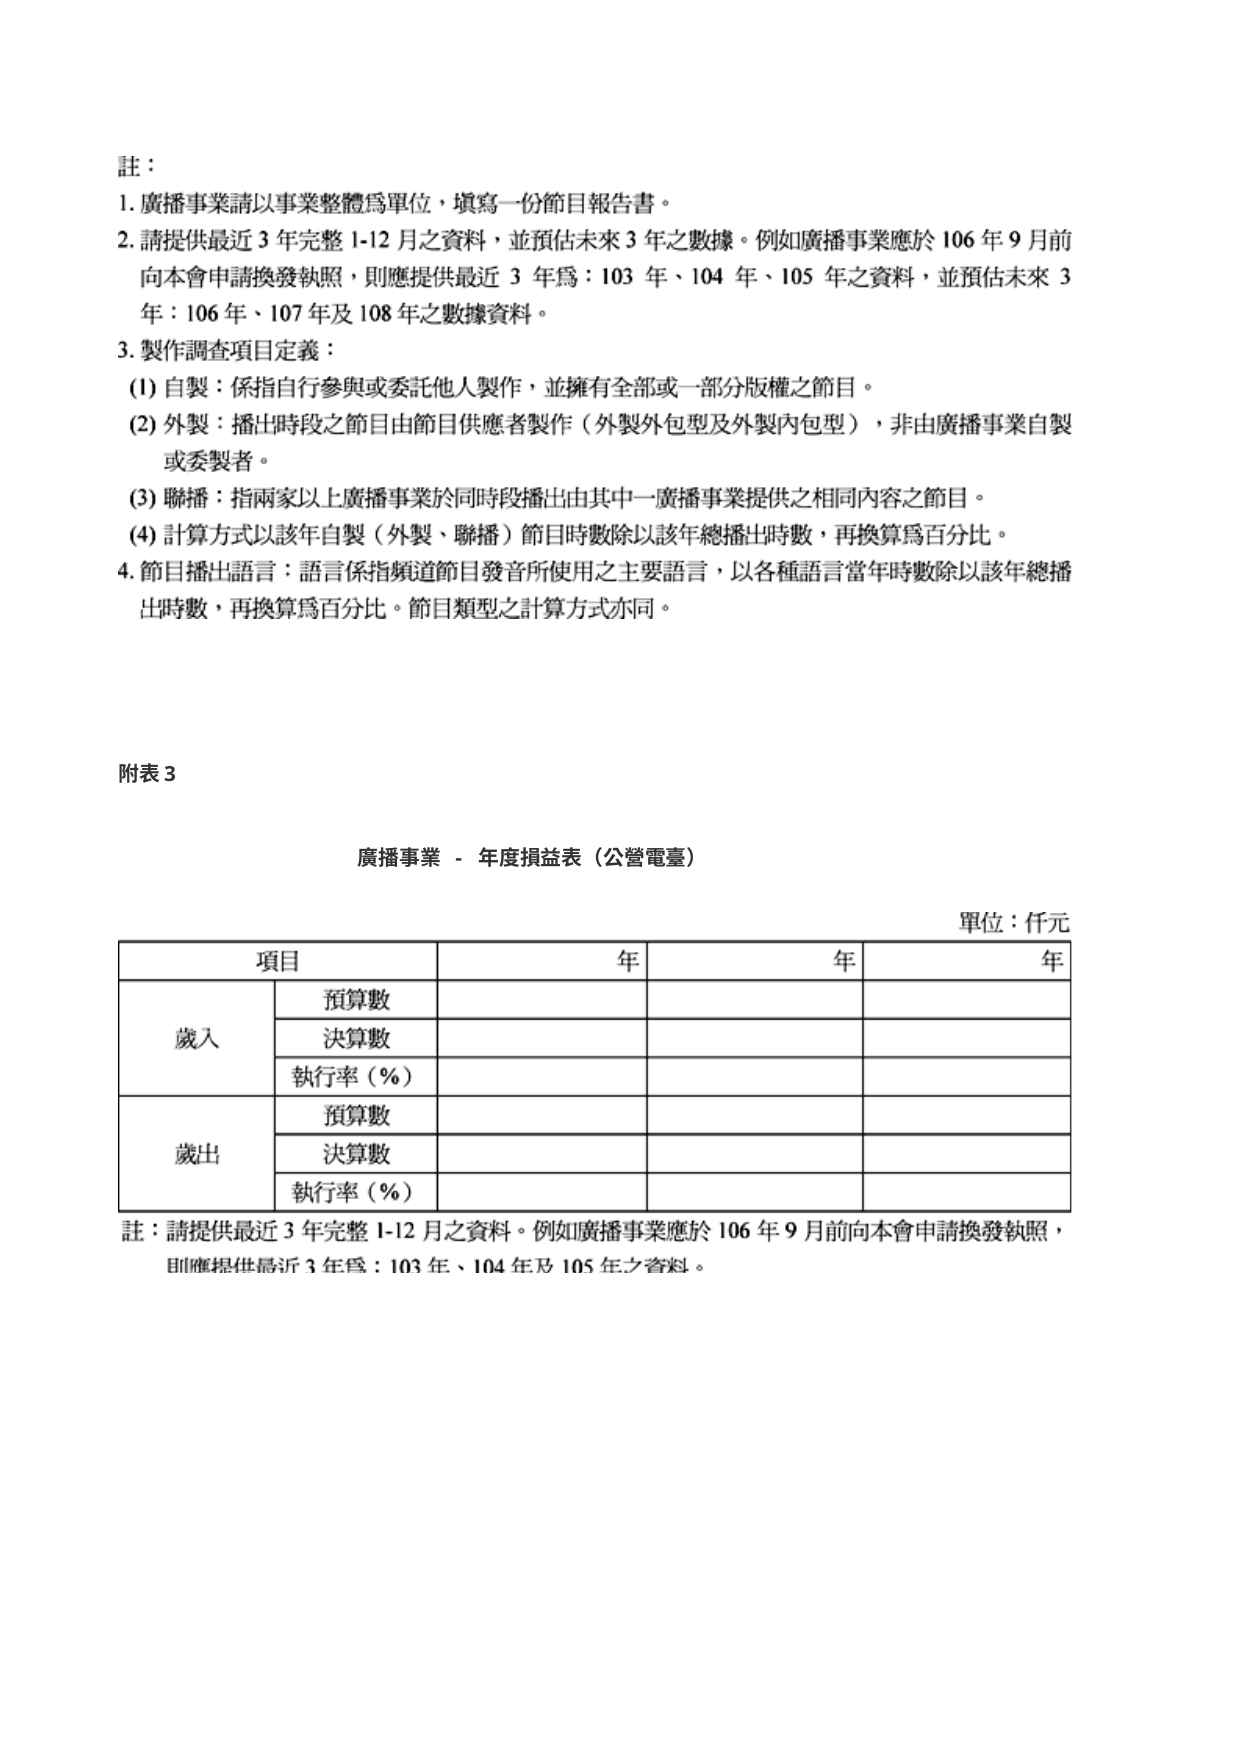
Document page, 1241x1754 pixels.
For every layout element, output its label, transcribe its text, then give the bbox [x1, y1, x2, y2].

text 廣播事業 - 年度損益表（公營電臺） [118, 814, 1122, 877]
text 附表3 [118, 731, 1122, 794]
